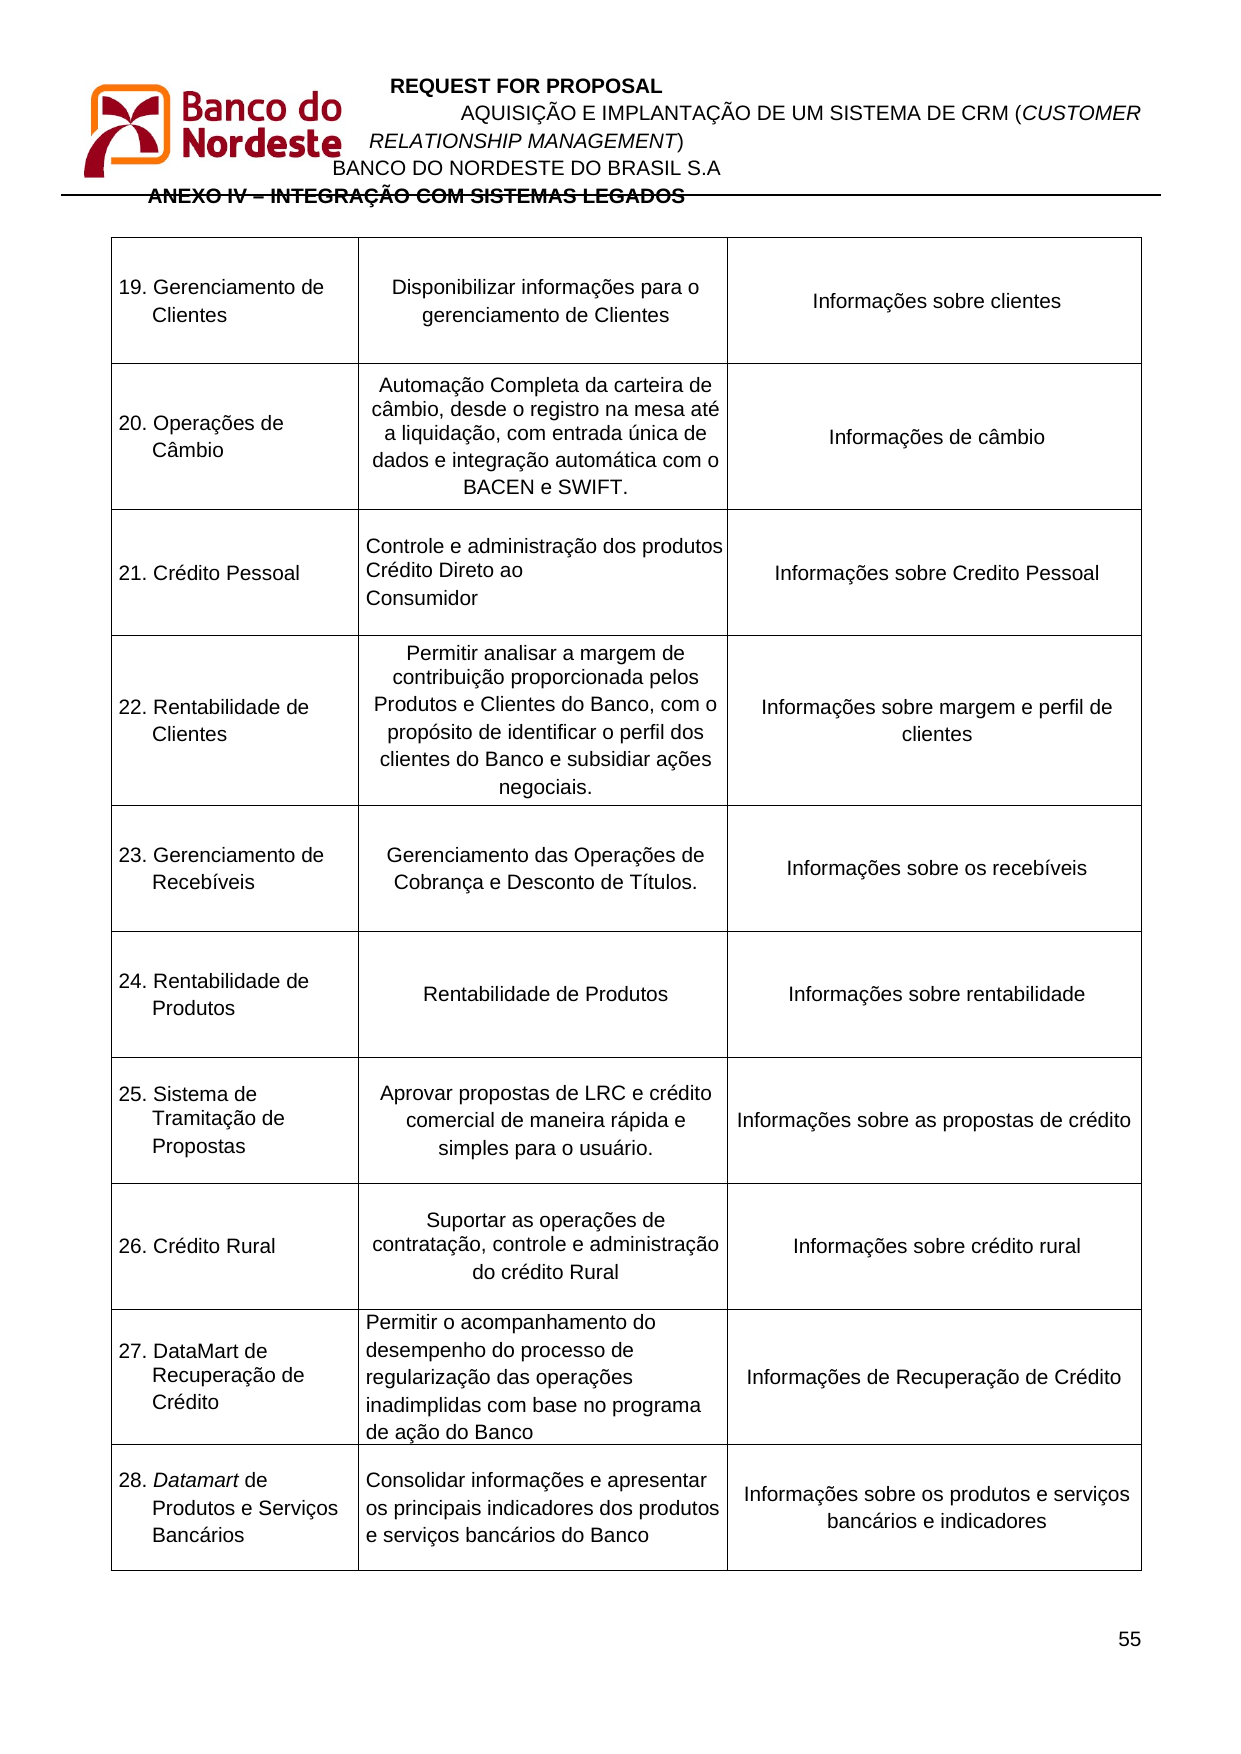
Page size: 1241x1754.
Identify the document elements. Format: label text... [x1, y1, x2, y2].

table_cell Informações sobre as propostas de crédito [728, 1058, 1141, 1183]
table_cell 28. Datamart de Produtos e Serviços Bancários [112, 1445, 358, 1570]
table_cell Permitir analisar a margem de contribuição proporcionada pelos Produtos e Clientes do Banco, com o propósito de identificar o perfil dos clientes do Banco e subsidiar ações negociais. [359, 636, 727, 805]
table_cell Informações sobre clientes [728, 238, 1141, 363]
table_cell Aprovar propostas de LRC e crédito comercial de maneira rápida e simples para o usuário. [359, 1058, 727, 1183]
table_cell Suportar as operações de contratação, controle e administração do crédito Rural [359, 1184, 727, 1309]
table_cell 20. Operações de Câmbio [112, 364, 358, 509]
table_cell Informações sobre os recebíveis [728, 806, 1141, 931]
table_cell Informações sobre margem e perfil de clientes [728, 636, 1141, 805]
table_cell Informações de câmbio [728, 364, 1141, 509]
table_cell Informações sobre os produtos e serviços bancários e indicadores [728, 1445, 1141, 1570]
table_cell 25. Sistema de Tramitação de Propostas [112, 1058, 358, 1183]
picture [73, 73, 349, 186]
table_cell Gerenciamento das Operações de Cobrança e Desconto de Títulos. [359, 806, 727, 931]
table_cell 23. Gerenciamento de Recebíveis [112, 806, 358, 931]
table_cell Informações sobre rentabilidade [728, 932, 1141, 1057]
table_cell 21. Crédito Pessoal [112, 510, 358, 635]
table_cell Automação Completa da carteira de câmbio, desde o registro na mesa até a liquidação, com entrada única de dados e integração automática com o BACEN e SWIFT. [359, 364, 727, 509]
table_cell Informações sobre crédito rural [728, 1184, 1141, 1309]
table_cell Informações sobre Credito Pessoal [728, 510, 1141, 635]
table_cell Controle e administração dos produtos Crédito Direto ao Consumidor [359, 510, 727, 635]
table_cell 26. Crédito Rural [112, 1184, 358, 1309]
table_cell Permitir o acompanhamento do desempenho do processo de regularização das operações inadimplidas com base no programa de ação do Banco [359, 1310, 727, 1444]
table_cell Informações de Recuperação de Crédito [728, 1310, 1141, 1444]
table_cell 19. Gerenciamento de Clientes [112, 238, 358, 363]
table_cell Disponibilizar informações para o gerenciamento de Clientes [359, 238, 727, 363]
table_cell 27. DataMart de Recuperação de Crédito [112, 1310, 358, 1444]
table_cell Rentabilidade de Produtos [359, 932, 727, 1057]
table_cell 22. Rentabilidade de Clientes [112, 636, 358, 805]
table_cell Consolidar informações e apresentar os principais indicadores dos produtos e serviços bancários do Banco [359, 1445, 727, 1570]
table_cell 24. Rentabilidade de Produtos [112, 932, 358, 1057]
